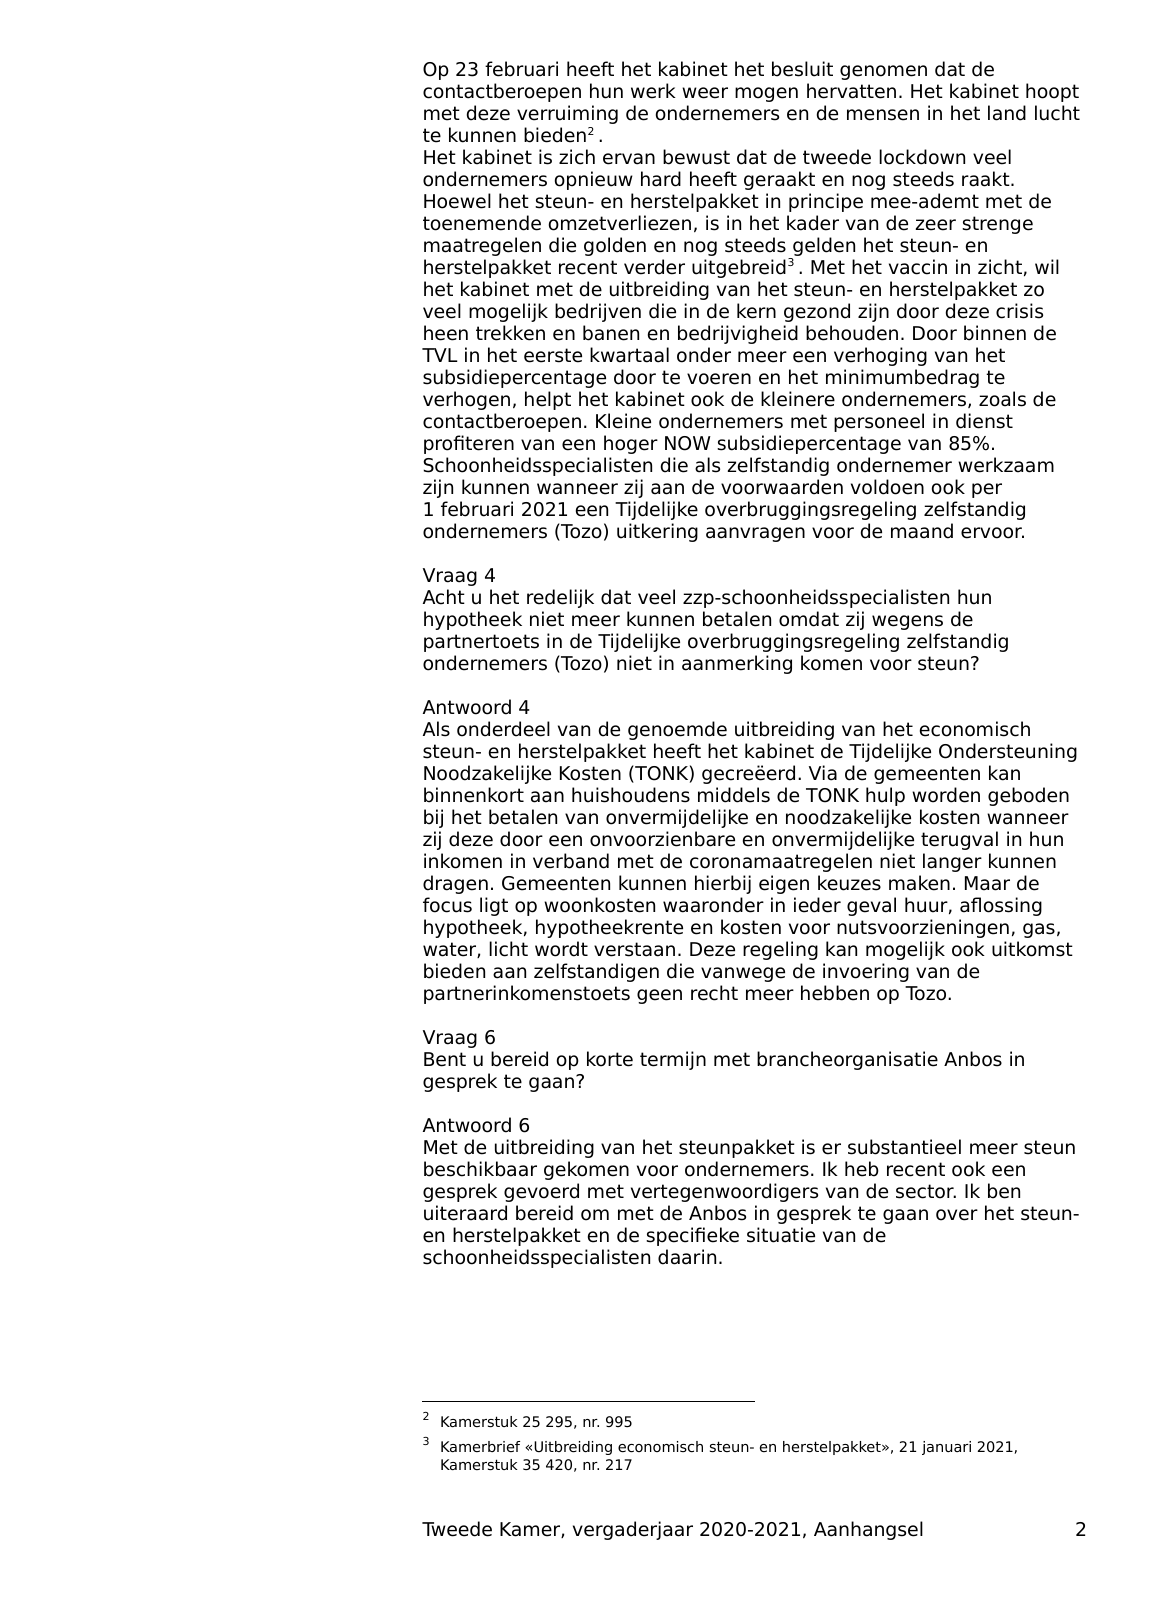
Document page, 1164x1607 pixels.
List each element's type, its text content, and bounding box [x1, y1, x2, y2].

text Kamerbrief «Uitbreiding economisch steun- en herstelpakket», 21 januari 2021, Kamerstuk 35 420, nr. 217 [422, 1435, 1087, 1474]
text Bent u bereid op korte termijn met brancheorganisatie Anbos in gesprek te gaan? [422, 1049, 1087, 1093]
text Vraag 6 [422, 1027, 1087, 1049]
text Als onderdeel van de genoemde uitbreiding van het economisch steun- en herstelpakket heeft het kabinet de Tijdelijke Ondersteuning Noodzakelijke Kosten (TONK) gecreëerd. Via de gemeenten kan binnenkort aan huishoudens middels de TONK hulp worden geboden bij het betalen van onvermijdelijke en noodzakelijke kosten wanneer zij deze door een onvoorzienbare en onvermijdelijke terugval in hun inkomen in verband met de coronamaatregelen niet langer kunnen dragen. Gemeenten kunnen hierbij eigen keuzes maken. Maar de focus ligt op woonkosten waaronder in ieder geval huur, aflossing hypotheek, hypotheekrente en kosten voor nutsvoorzieningen, gas, water, licht wordt verstaan. Deze regeling kan mogelijk ook uitkomst bieden aan zelfstandigen die vanwege de invoering van de partnerinkomenstoets geen recht meer hebben op Tozo. [422, 719, 1087, 1004]
text Kamerstuk 25 295, nr. 995 [422, 1410, 1087, 1432]
text Het kabinet is zich ervan bewust dat de tweede lockdown veel ondernemers opnieuw hard heeft geraakt en nog steeds raakt. Hoewel het steun- en herstelpakket in principe mee-ademt met de toenemende omzetverliezen, is in het kader van de zeer strenge maatregelen die golden en nog steeds gelden het steun- en herstelpakket recent verder uitgebreid. Met het vaccin in zicht, wil het kabinet met de uitbreiding van het steun- en herstelpakket zo veel mogelijk bedrijven die in de kern gezond zijn door deze crisis heen trekken en banen en bedrijvigheid behouden. Door binnen de TVL in het eerste kwartaal onder meer een verhoging van het subsidiepercentage door te voeren en het minimumbedrag te verhogen, helpt het kabinet ook de kleinere ondernemers, zoals de contactberoepen. Kleine ondernemers met personeel in dienst profiteren van een hoger NOW subsidiepercentage van 85%. Schoonheidsspecialisten die als zelfstandig ondernemer werkzaam zijn kunnen wanneer zij aan de voorwaarden voldoen ook per 1 februari 2021 een Tijdelijke overbruggingsregeling zelfstandig ondernemers (Tozo) uitkering aanvragen voor de maand ervoor. [422, 147, 1087, 543]
text Op 23 februari heeft het kabinet het besluit genomen dat de contactberoepen hun werk weer mogen hervatten. Het kabinet hoopt met deze verruiming de ondernemers en de mensen in het land lucht te kunnen bieden. [422, 59, 1087, 147]
text Acht u het redelijk dat veel zzp-schoonheidsspecialisten hun hypotheek niet meer kunnen betalen omdat zij wegens de partnertoets in de Tijdelijke overbruggingsregeling zelfstandig ondernemers (Tozo) niet in aanmerking komen voor steun? [422, 587, 1087, 675]
text Antwoord 4 [422, 697, 1087, 719]
text Met de uitbreiding van het steunpakket is er substantieel meer steun beschikbaar gekomen voor ondernemers. Ik heb recent ook een gesprek gevoerd met vertegenwoordigers van de sector. Ik ben uiteraard bereid om met de Anbos in gesprek te gaan over het steun- en herstelpakket en de specifieke situatie van de schoonheidsspecialisten daarin. [422, 1137, 1087, 1269]
text Vraag 4 [422, 565, 1087, 587]
text Antwoord 6 [422, 1115, 1087, 1137]
